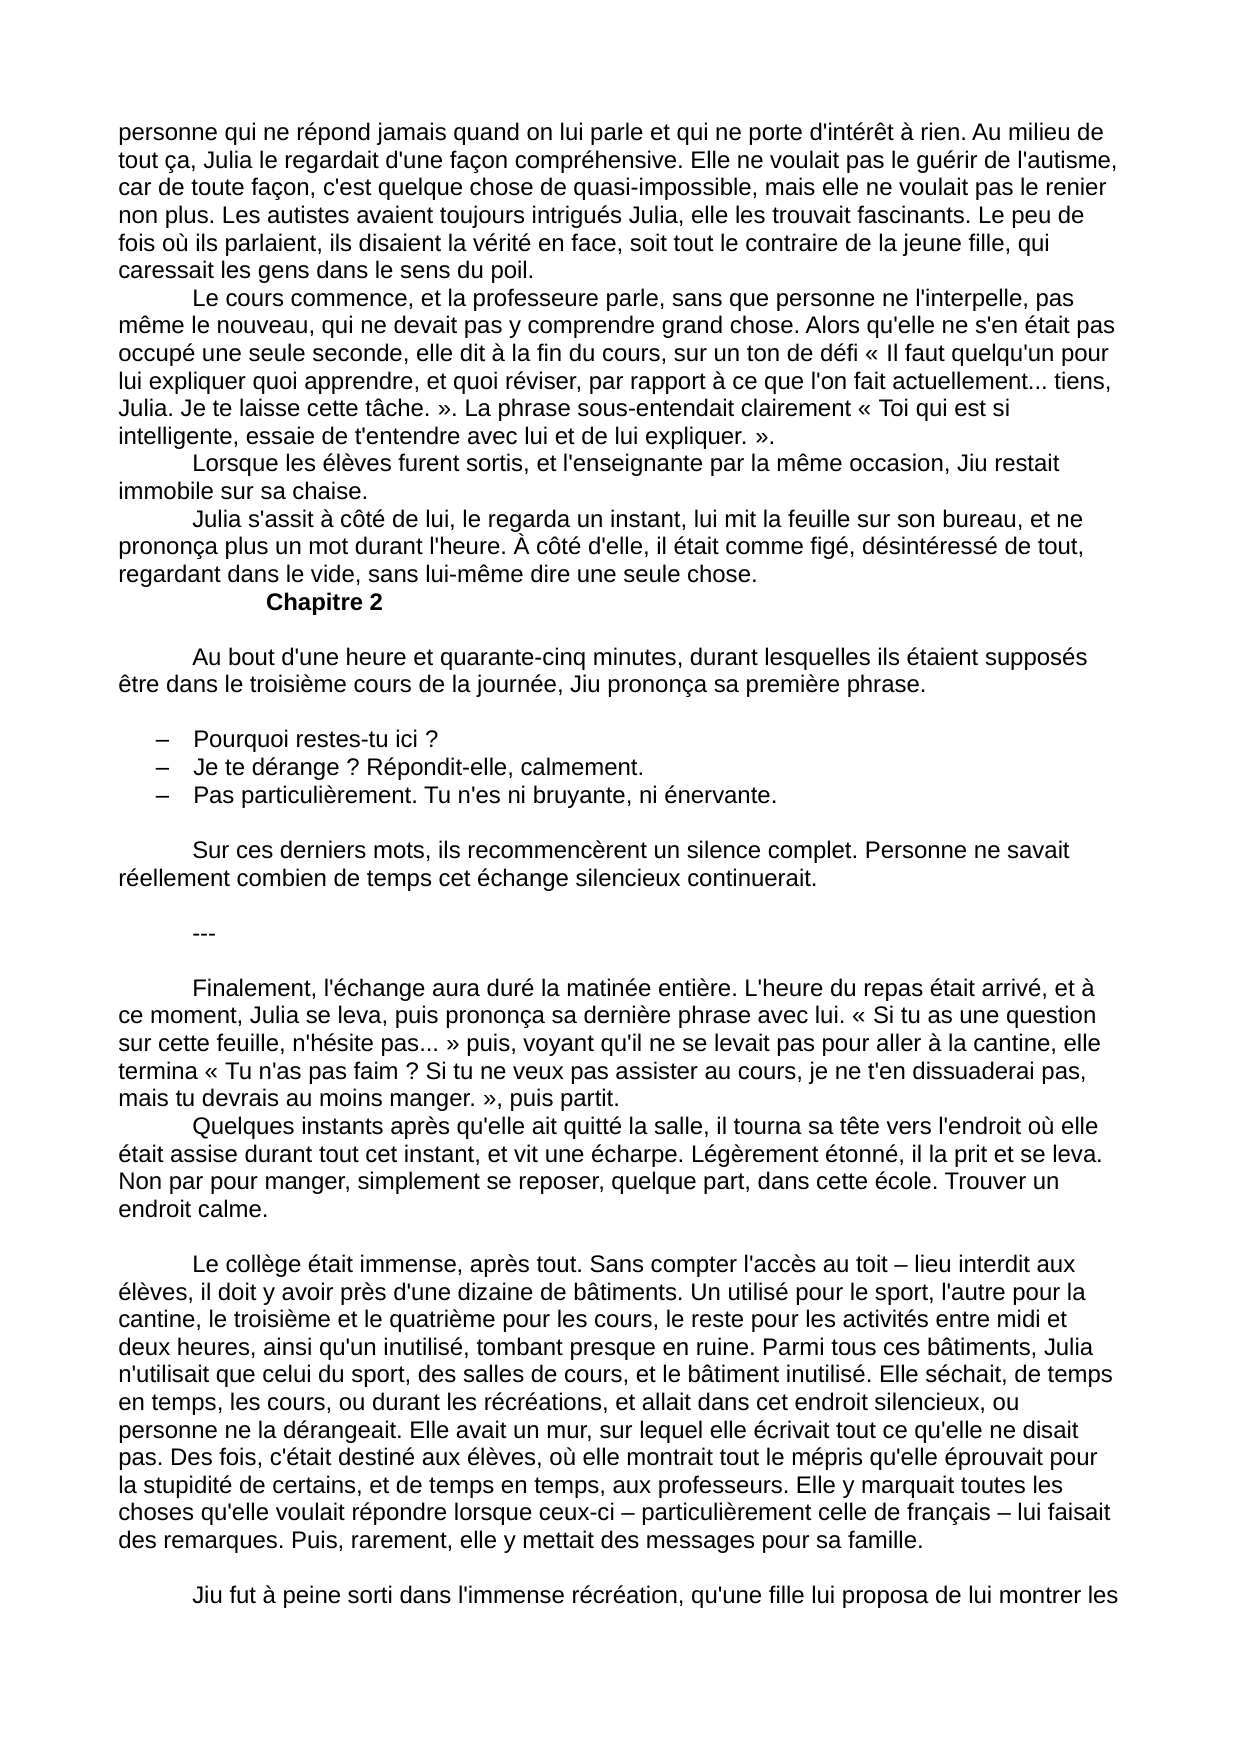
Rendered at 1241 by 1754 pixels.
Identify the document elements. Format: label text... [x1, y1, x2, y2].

text Lorsque les élèves furent sortis, et l'enseignante par la même occasion, Jiu restait immobile sur sa chaise. [118, 449, 1122, 504]
text Sur ces derniers mots, ils recommencèrent un silence complet. Personne ne savait réellement combien de temps cet échange silencieux continuerait. [118, 836, 1122, 891]
list Pourquoi restes-tu ici ? [156, 725, 1122, 753]
text --- [118, 919, 1122, 946]
text Julia s'assit à côté de lui, le regarda un instant, lui mit la feuille sur son bureau, et ne prononça plus un mot durant l'heure. À côté d'elle, il était comme figé, désintéressé de tout, regardant dans le vide, sans lui-même dire une seule chose. [118, 504, 1122, 587]
text Quelques instants après qu'elle ait quitté la salle, il tourna sa tête vers l'endroit où elle était assise durant tout cet instant, et vit une écharpe. Légèrement étonné, il la prit et se leva. Non par pour manger, simplement se reposer, quelque part, dans cette école. Trouver un endroit calme. [118, 1112, 1122, 1222]
text Au bout d'une heure et quarante-cinq minutes, durant lesquelles ils étaient supposés être dans le troisième cours de la journée, Jiu prononça sa première phrase. [118, 643, 1122, 698]
text Le collège était immense, après tout. Sans compter l'accès au toit – lieu interdit aux élèves, il doit y avoir près d'une dizaine de bâtiments. Un utilisé pour le sport, l'autre pour la cantine, le troisième et le quatrième pour les cours, le reste pour les activités entre midi et deux heures, ainsi qu'un inutilisé, tombant presque en ruine. Parmi tous ces bâtiments, Julia n'utilisait que celui du sport, des salles de cours, et le bâtiment inutilisé. Elle séchait, de temps en temps, les cours, ou durant les récréations, et allait dans cet endroit silencieux, ou personne ne la dérangeait. Elle avait un mur, sur lequel elle écrivait tout ce qu'elle ne disait pas. Des fois, c'était destiné aux élèves, où elle montrait tout le mépris qu'elle éprouvait pour la stupidité de certains, et de temps en temps, aux professeurs. Elle y marquait toutes les choses qu'elle voulait répondre lorsque ceux-ci – particulièrement celle de français – lui faisait des remarques. Puis, rarement, elle y mettait des messages pour sa famille. [118, 1250, 1122, 1553]
list Pas particulièrement. Tu n'es ni bruyante, ni énervante. [156, 781, 1122, 808]
text Jiu fut à peine sorti dans l'immense récréation, qu'une fille lui proposa de lui montrer les [118, 1581, 1122, 1609]
text Finalement, l'échange aura duré la matinée entière. L'heure du repas était arrivé, et à ce moment, Julia se leva, puis prononça sa dernière phrase avec lui. « Si tu as une question sur cette feuille, n'hésite pas... » puis, voyant qu'il ne se levait pas pour aller à la cantine, elle termina « Tu n'as pas faim ? Si tu ne veux pas assister au cours, je ne t'en dissuaderai pas, mais tu devrais au moins manger. », puis partit. [118, 974, 1122, 1112]
text Chapitre 2 [118, 587, 1122, 615]
list Je te dérange ? Répondit-elle, calmement. [156, 753, 1122, 781]
text personne qui ne répond jamais quand on lui parle et qui ne porte d'intérêt à rien. Au milieu de tout ça, Julia le regardait d'une façon compréhensive. Elle ne voulait pas le guérir de l'autisme, car de toute façon, c'est quelque chose de quasi-impossible, mais elle ne voulait pas le renier non plus. Les autistes avaient toujours intrigués Julia, elle les trouvait fascinants. Le peu de fois où ils parlaient, ils disaient la vérité en face, soit tout le contraire de la jeune fille, qui caressait les gens dans le sens du poil. [118, 118, 1122, 284]
text Le cours commence, et la professeure parle, sans que personne ne l'interpelle, pas même le nouveau, qui ne devait pas y comprendre grand chose. Alors qu'elle ne s'en était pas occupé une seule seconde, elle dit à la fin du cours, sur un ton de défi « Il faut quelqu'un pour lui expliquer quoi apprendre, et quoi réviser, par rapport à ce que l'on fait actuellement... tiens, Julia. Je te laisse cette tâche. ». La phrase sous-entendait clairement « Toi qui est si intelligente, essaie de t'entendre avec lui et de lui expliquer. ». [118, 284, 1122, 449]
